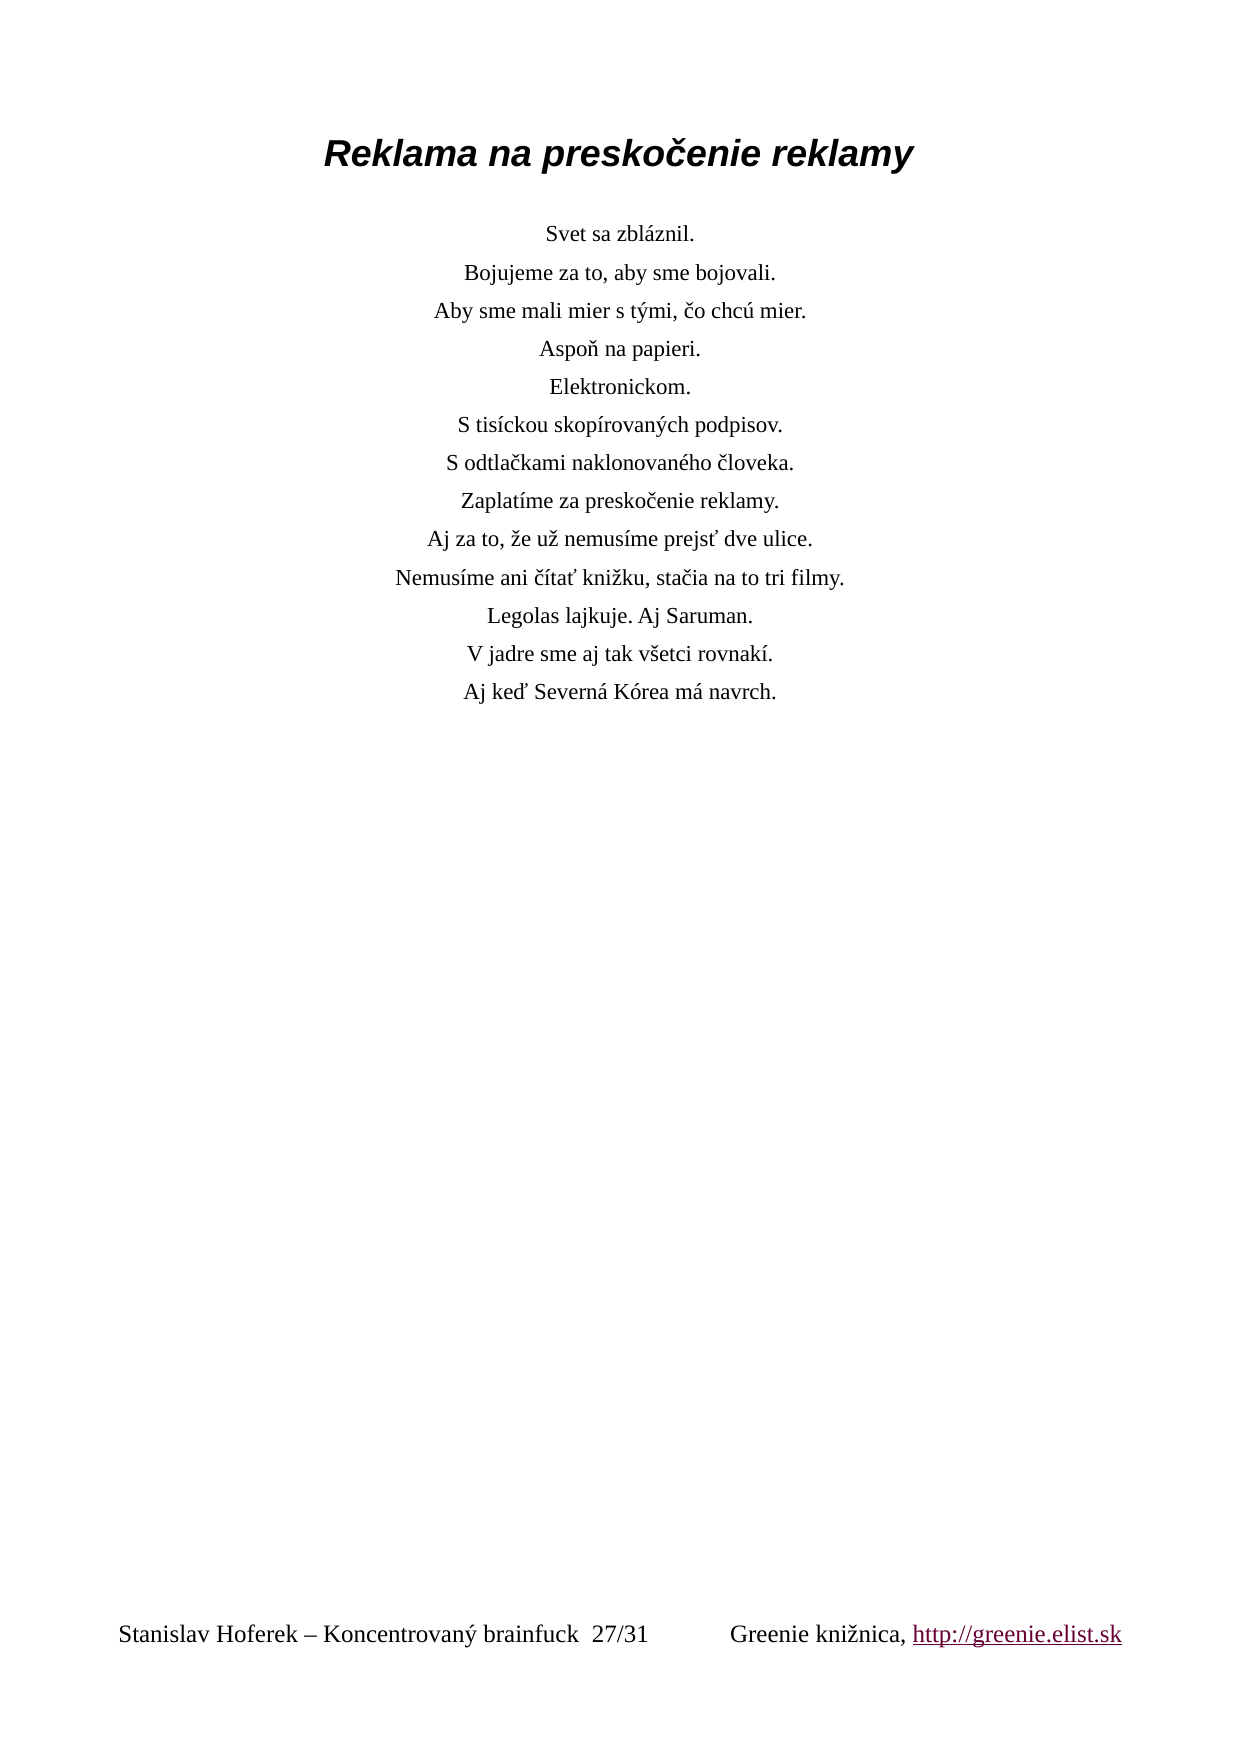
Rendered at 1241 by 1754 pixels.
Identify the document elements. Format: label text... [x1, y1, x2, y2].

text Elektronickom. [106, 373, 1134, 399]
text Nemusíme ani čítať knižku, stačia na to tri filmy. [106, 564, 1134, 590]
text Zaplatíme za preskočenie reklamy. [106, 487, 1134, 514]
text Aspoň na papieri. [106, 335, 1134, 361]
text S odtlačkami naklonovaného človeka. [106, 449, 1134, 476]
subtitle Reklama na preskočenie reklamy [106, 131, 1134, 174]
text V jadre sme aj tak všetci rovnakí. [106, 640, 1134, 666]
text S tisíckou skopírovaných podpisov. [106, 411, 1134, 437]
text Aj keď Severná Kórea má navrch. [106, 678, 1134, 704]
text Svet sa zbláznil. [106, 221, 1134, 247]
text Aj za to, že už nemusíme prejsť dve ulice. [106, 526, 1134, 552]
text Bojujeme za to, aby sme bojovali. [106, 259, 1134, 285]
text Aby sme mali mier s tými, čo chcú mier. [106, 297, 1134, 323]
text Legolas lajkuje. Aj Saruman. [106, 602, 1134, 628]
